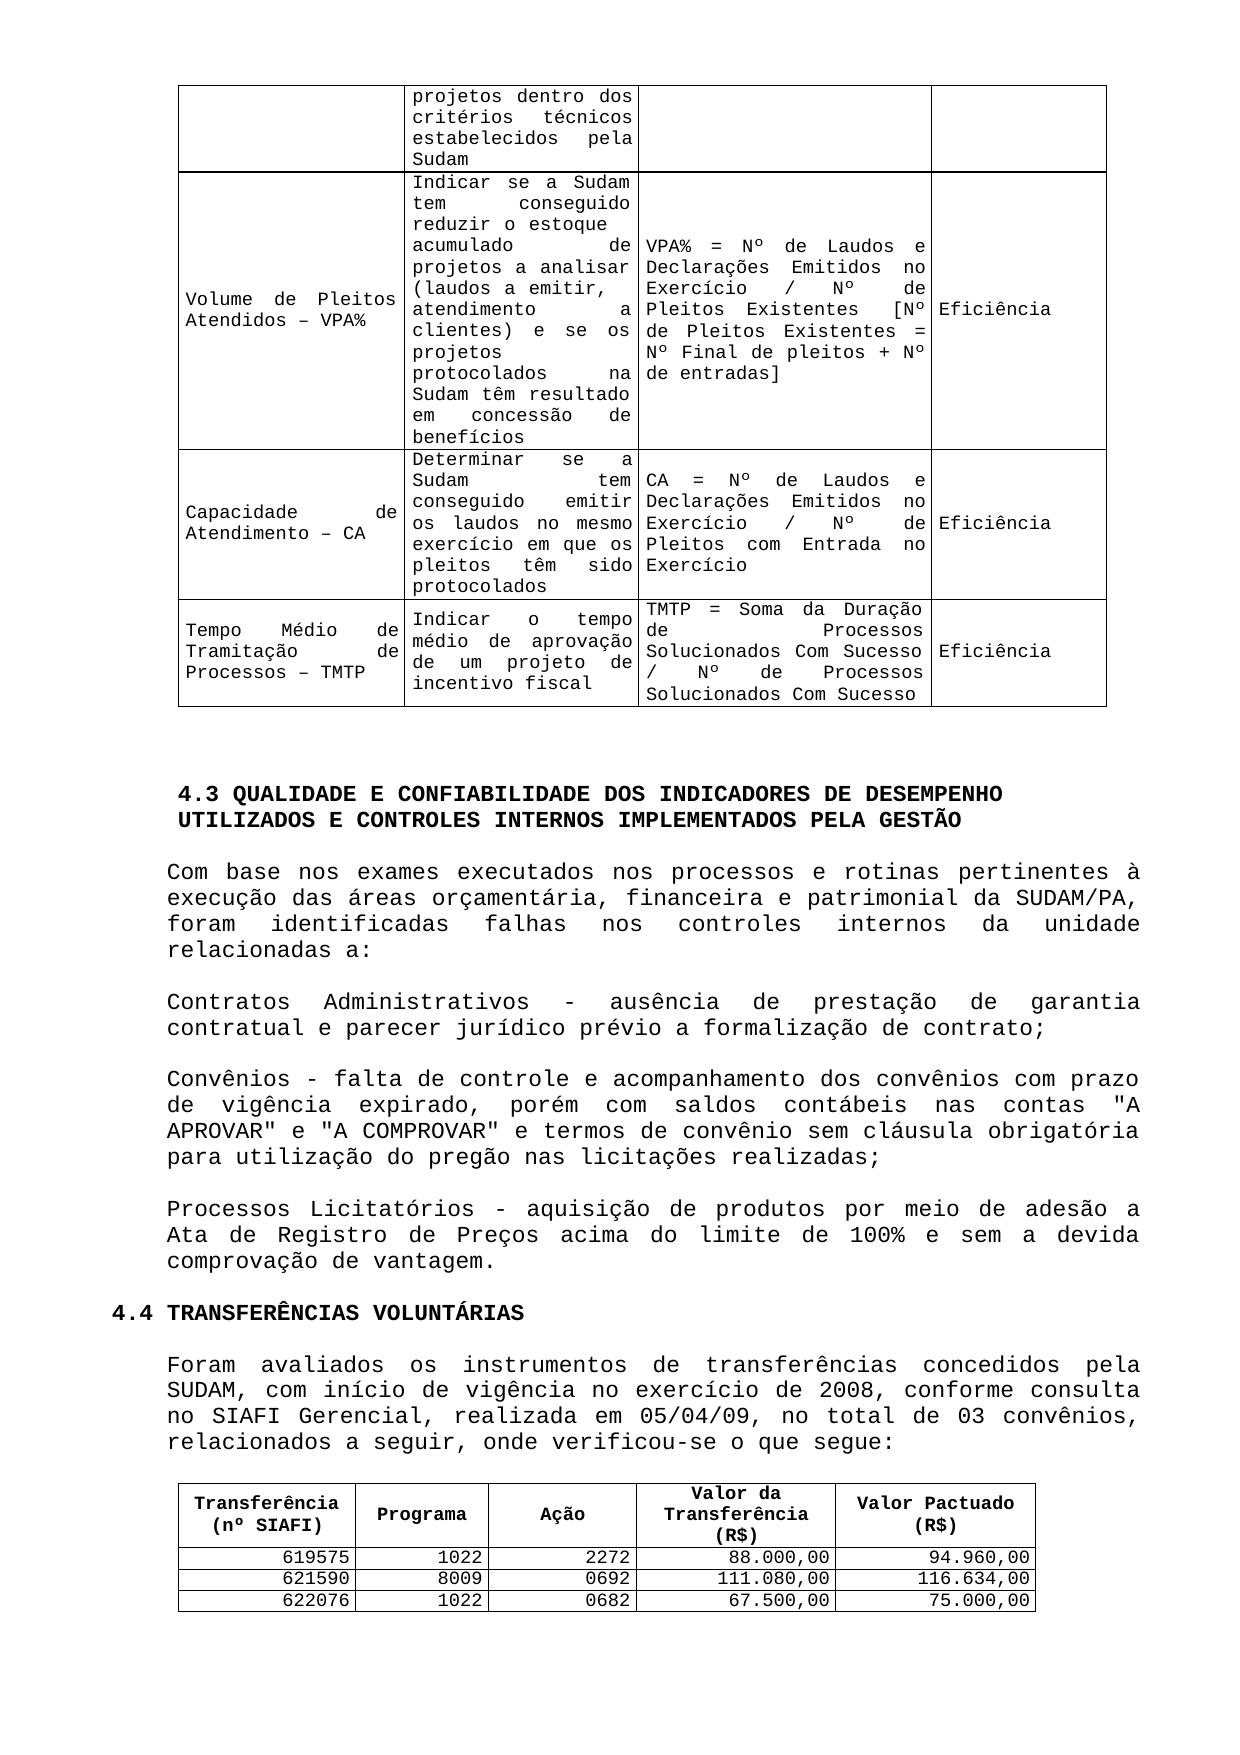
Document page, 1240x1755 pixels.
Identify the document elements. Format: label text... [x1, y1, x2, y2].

table_cell 88.000,00 [637, 1548, 835, 1568]
table_header Transferência (nº SIAFI) [179, 1484, 355, 1547]
table_cell VPA% = Nº de Laudos e Declarações Emitidos no Exercício / Nº de Pleitos Existentes [Nº de Pleitos Existentes = Nº Final de pleitos + Nº de entradas] [639, 173, 931, 449]
table_cell Indicar se a Sudam tem conseguido reduzir o estoque acumulado de projetos a analisar (laudos a emitir, atendimento a clientes) e se os projetos protocolados na Sudam têm resultado em concessão de benefícios [405, 173, 638, 449]
table_header [932, 86, 1106, 171]
table_cell 1022 [356, 1548, 488, 1568]
table_cell Determinar se a Sudam tem conseguido emitir os laudos no mesmo exercício em que os pleitos têm sido protocolados [405, 450, 638, 598]
table_cell 621590 [179, 1570, 355, 1590]
text Com base nos exames executados nos processos e rotinas pertinentes à execução das áreas orçamentária, financeira e patrimonial da SUDAM/PA, foram identificadas falhas nos controles internos da unidade relacionadas a: [167, 860, 1140, 964]
table_cell 8009 [356, 1570, 488, 1590]
table_cell 622076 [179, 1591, 355, 1611]
table_cell 1022 [356, 1591, 488, 1611]
table_cell 619575 [179, 1548, 355, 1568]
table_cell Eficiência [932, 173, 1106, 449]
text Processos Licitatórios - aquisição de produtos por meio de adesão a Ata de Registro de Preços acima do limite de 100% e sem a devida comprovação de vantagem. [167, 1197, 1140, 1275]
table_header Valor da Transferência (R$) [637, 1484, 835, 1547]
table_cell 0692 [489, 1570, 636, 1590]
table_header Ação [489, 1484, 636, 1547]
table_cell Indicar o tempo médio de aprovação de um projeto de incentivo fiscal [405, 600, 638, 706]
text Foram avaliados os instrumentos de transferências concedidos pela SUDAM, com início de vigência no exercício de 2008, conforme consulta no SIAFI Gerencial, realizada em 05/04/09, no total de 03 convênios, relacionados a seguir, onde verificou-se o que segue: [167, 1353, 1140, 1457]
table_header Valor Pactuado (R$) [836, 1484, 1035, 1547]
table_cell Volume de Pleitos Atendidos – VPA% [179, 173, 404, 449]
table_cell CA = Nº de Laudos e Declarações Emitidos no Exercício / Nº de Pleitos com Entrada no Exercício [639, 450, 931, 598]
table_cell Eficiência [932, 450, 1106, 598]
table_cell TMTP = Soma da Duração de Processos Solucionados Com Sucesso / Nº de Processos Solucionados Com Sucesso [639, 600, 931, 706]
table_cell 67.500,00 [637, 1591, 835, 1611]
list QUALIDADE E CONFIABILIDADE DOS INDICADORES DE DESEMPENHO UTILIZADOS E CONTROLES INTERNOS IMPLEMENTADOS PELA GESTÃO [178, 783, 1003, 834]
table_cell 75.000,00 [836, 1591, 1035, 1611]
table_cell Capacidade de Atendimento – CA [179, 450, 404, 598]
table_cell 94.960,00 [836, 1548, 1035, 1568]
table_cell 116.634,00 [836, 1570, 1035, 1590]
list TRANSFERÊNCIAS VOLUNTÁRIAS [112, 1301, 1194, 1327]
text Contratos Administrativos - ausência de prestação de garantia contratual e parecer jurídico prévio a formalização de contrato; [167, 990, 1140, 1042]
table_cell 0682 [489, 1591, 636, 1611]
table_cell Tempo Médio de Tramitação de Processos – TMTP [179, 600, 404, 706]
table_cell Eficiência [932, 600, 1106, 706]
table_header Programa [356, 1484, 488, 1547]
text Convênios - falta de controle e acompanhamento dos convênios com prazo de vigência expirado, porém com saldos contábeis nas contas "A APROVAR" e "A COMPROVAR" e termos de convênio sem cláusula obrigatória para utilização do pregão nas licitações realizadas; [167, 1068, 1140, 1171]
table_header [179, 86, 404, 171]
table_cell 111.080,00 [637, 1570, 835, 1590]
table_header [639, 86, 931, 171]
table_header projetos dentro dos critérios técnicos estabelecidos pela Sudam [405, 86, 638, 171]
table_cell 2272 [489, 1548, 636, 1568]
